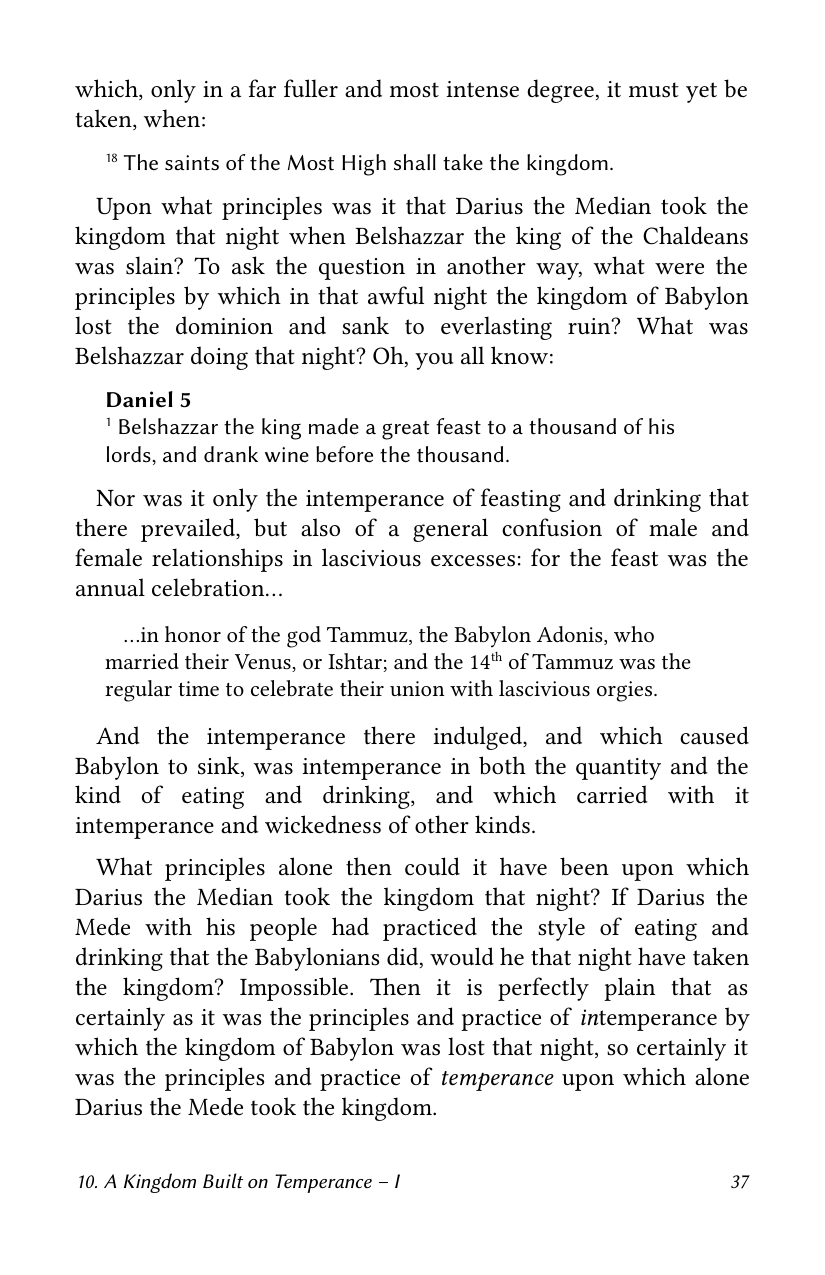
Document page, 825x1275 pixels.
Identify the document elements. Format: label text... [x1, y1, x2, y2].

text which, only in a far fuller and most intense degree, it must yet be taken, when: [75, 75, 750, 133]
text Daniel 5 [105, 387, 750, 413]
text Upon what principles was it that Darius the Median took the kingdom that night when Belshazzar the king of the Chaldeans was slain? To ask the question in another way, what were the principles by which in that awful night the kingdom of Babylon lost the dominion and sank to everlasting ruin? What was Belshazzar doing that night? Oh, you all know: [75, 192, 750, 370]
text 18 The saints of the Most High shall take the kingdom. [105, 150, 720, 176]
text What principles alone then could it have been upon which Darius the Median took the kingdom that night? If Darius the Mede with his people had practiced the style of eating and drinking that the Babylonians did, would he that night have taken the kingdom? Impossible. Then it is perfectly plain that as certainly as it was the principles and practice of intemperance by which the kingdom of Babylon was lost that night, so certainly it was the principles and practice of temperance upon which alone Darius the Mede took the kingdom. [75, 853, 750, 1121]
text 1 Belshazzar the king made a great feast to a thousand of his lords, and drank wine before the thousand. [105, 414, 720, 468]
text Nor was it only the intemperance of feasting and drinking that there prevailed, but also of a general confusion of male and female relationships in lascivious excesses: for the feast was the annual celebration… [75, 484, 750, 602]
text ...in honor of the god Tammuz, the Babylon Adonis, who married their Venus, or Ishtar; and the 14th of Tammuz was the regular time to celebrate their union with lascivious orgies. [105, 622, 720, 702]
text And the intemperance there indulged, and which caused Babylon to sink, was intemperance in both the quantity and the kind of eating and drinking, and which carried with it intemperance and wickedness of other kinds. [75, 722, 750, 840]
